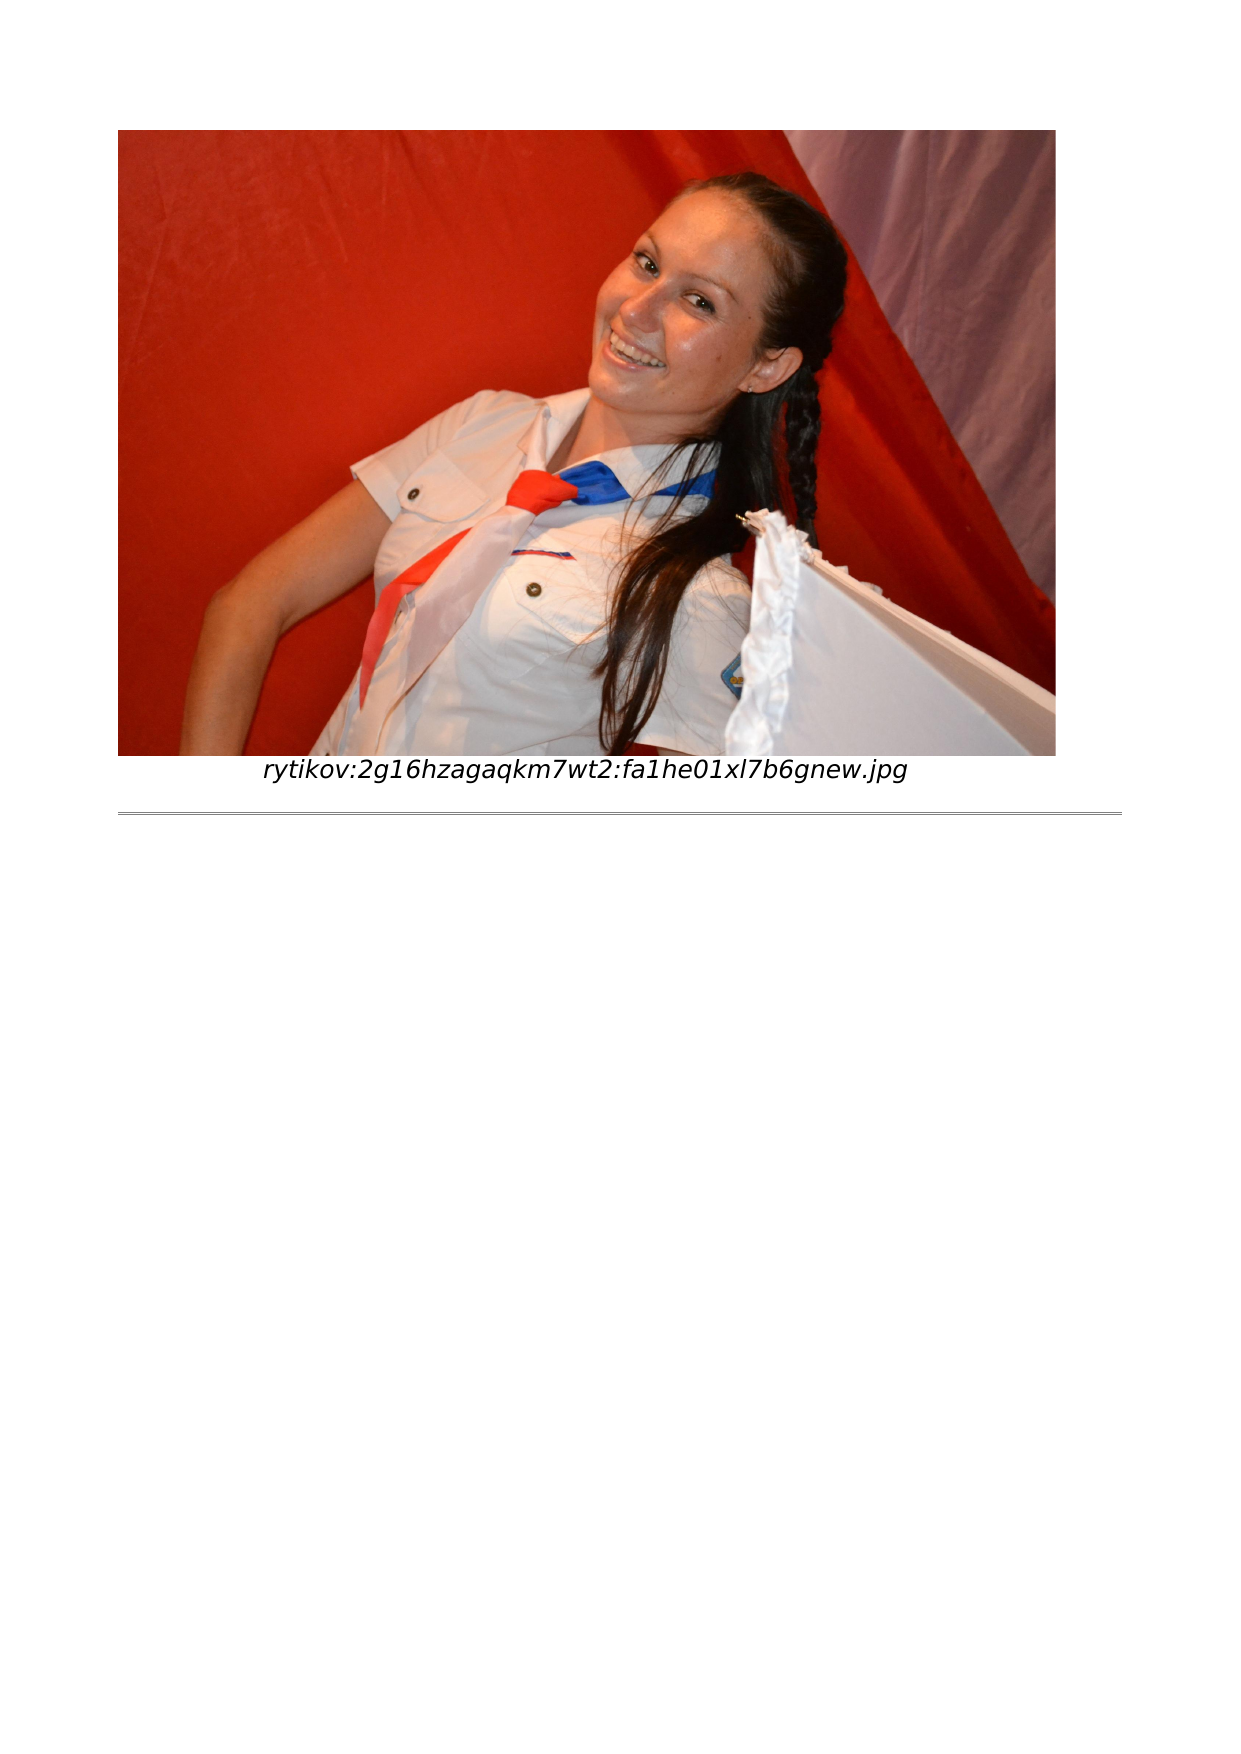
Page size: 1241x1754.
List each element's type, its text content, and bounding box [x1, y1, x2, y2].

text rytikov:2g16hzagaqkm7wt2:fa1he01xl7b6gnew.jpg [118, 756, 1056, 785]
picture [118, 130, 1056, 756]
